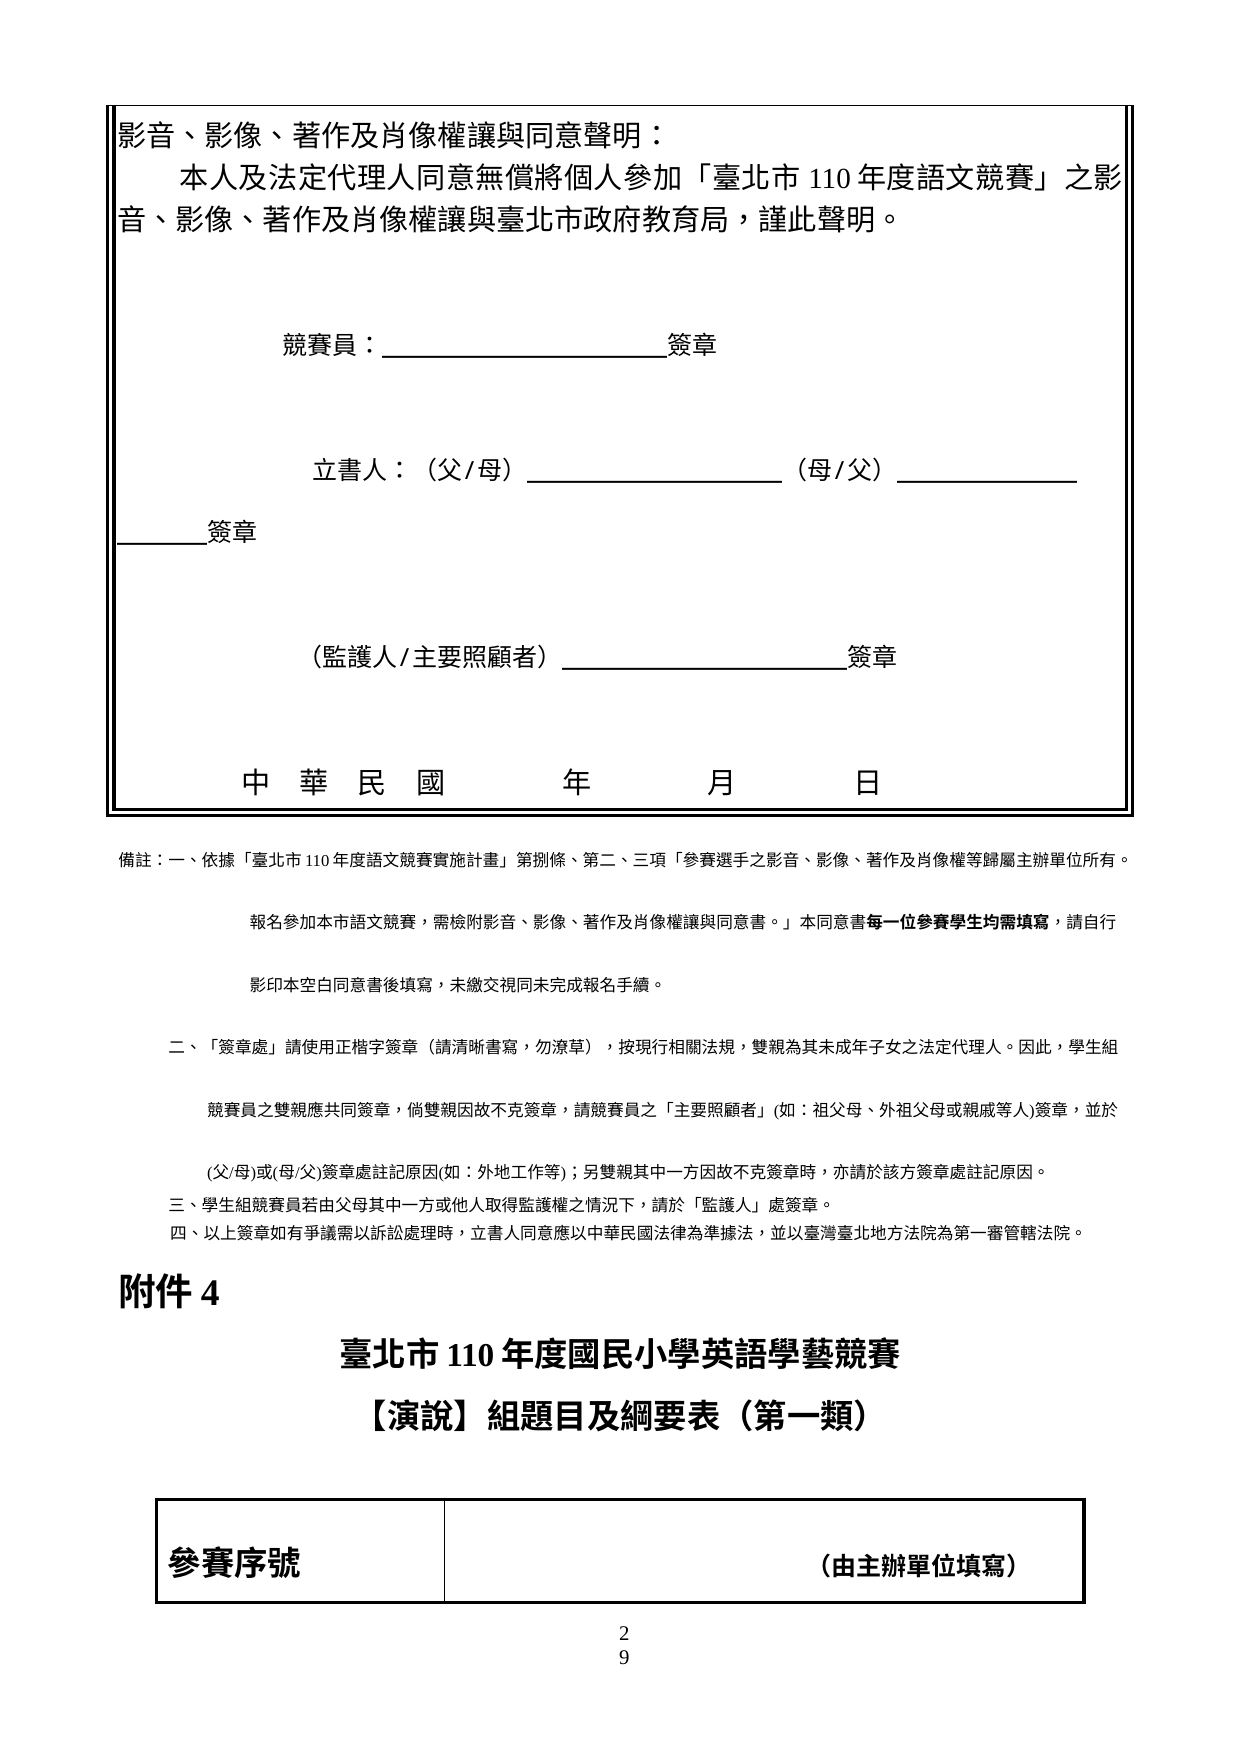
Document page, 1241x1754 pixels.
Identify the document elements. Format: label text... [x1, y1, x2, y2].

text 二、「簽章處」請使用正楷字簽章（請清晰書寫，勿潦草），按現行相關法規，雙親為其未成年子女之法定代理人。因此，學生組競賽員之雙親應共同簽章，倘雙親因故不克簽章，請競賽員之「主要照顧者」(如：祖父母、外祖父母或親戚等人)簽章，並於(父/母)或(母/父)簽章處註記原因(如：外地工作等)；另雙親其中一方因故不克簽章時，亦請於該方簽章處註記原因。 [118, 1004, 1122, 1192]
text 臺北市110年度國民小學英語學藝競賽 [118, 1310, 1122, 1372]
text 三、學生組競賽員若由父母其中一方或他人取得監護權之情況下，請於「監護人」處簽章。 [118, 1192, 1122, 1216]
table_header （由主辦單位填寫） [445, 1501, 1082, 1601]
text 【演說】組題目及綱要表（第一類） [118, 1372, 1122, 1435]
text 四、以上簽章如有爭議需以訴訟處理時，立書人同意應以中華民國法律為準據法，並以臺灣臺北地方法院為第一審管轄法院。 [157, 1220, 1122, 1244]
text 備註：一、依據「臺北市110年度語文競賽實施計畫」第捌條、第二、三項「參賽選手之影音、影像、著作及肖像權等歸屬主辦單位所有。報名參加本市語文競賽，需檢附影音、影像、著作及肖像權讓與同意書。」本同意書每一位參賽學生均需填寫，請自行影印本空白同意書後填寫，未繳交視同未完成報名手續。 [118, 817, 1122, 1004]
table_cell 影音、影像、著作及肖像權讓與同意聲明： 本人及法定代理人同意無償將個人參加「臺北市110年度語文競賽」之影音、影像、著作及肖像權讓與臺北市政府教育局，謹此聲明。 競賽員：___________________簽章 立書人：（父/母）_________________（母/父）__________________簽章 （監護人/主要照顧者）­___________________簽章 中 華 民 國 年 月 日 [116, 106, 1125, 808]
table_header 參賽序號 [158, 1501, 444, 1601]
text 附件4 [118, 1247, 1122, 1310]
